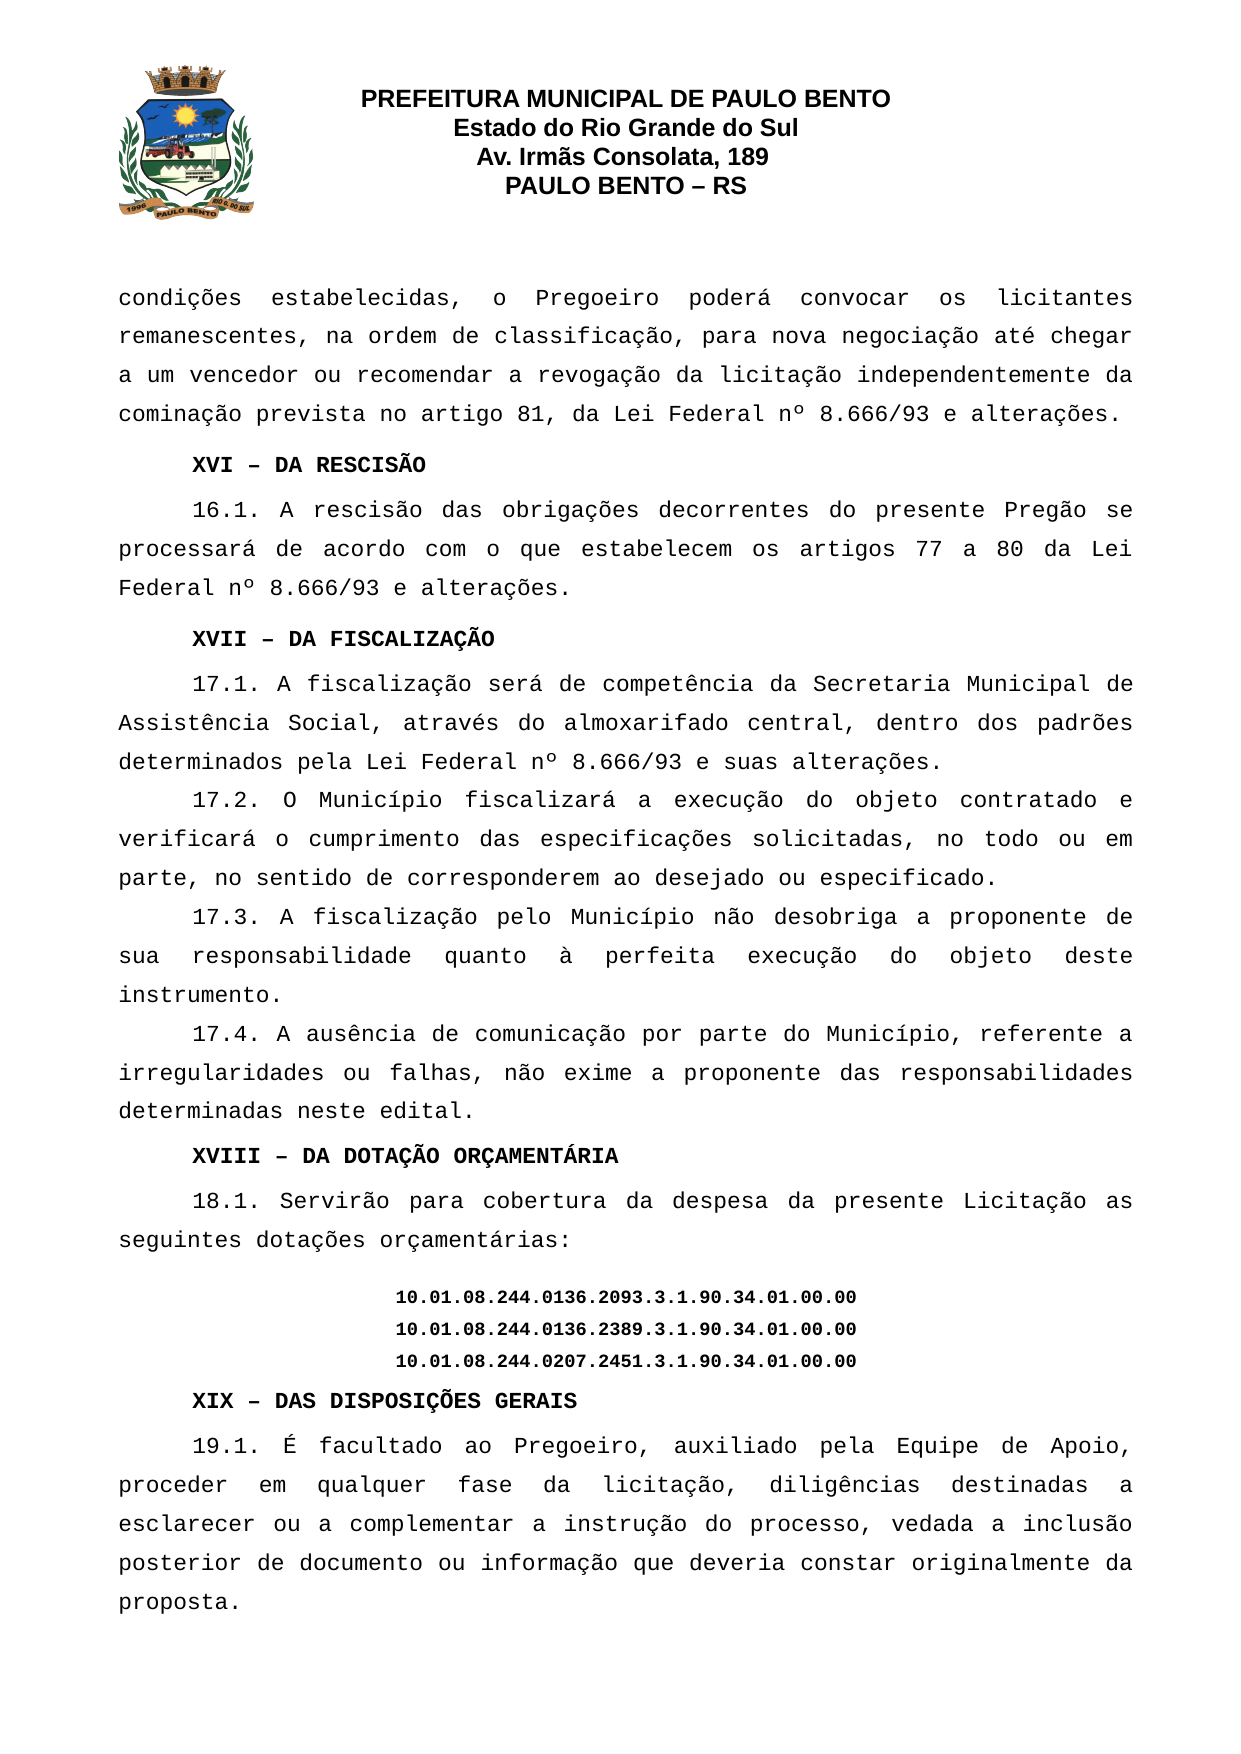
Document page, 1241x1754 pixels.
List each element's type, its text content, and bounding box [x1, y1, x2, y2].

text 17.1. A fiscalização será de competência da Secretaria Municipal de Assistência Social, através do almoxarifado central, dentro dos padrões determinados pela Lei Federal nº 8.666/93 e suas alterações. [118, 672, 1134, 776]
text 17.2. O Município fiscalizará a execução do objeto contratado e verificará o cumprimento das especificações solicitadas, no todo ou em parte, no sentido de corresponderem ao desejado ou especificado. [118, 789, 1134, 892]
text 17.3. A fiscalização pelo Município não desobriga a proponente de sua responsabilidade quanto à perfeita execução do objeto deste instrumento. [118, 905, 1134, 1009]
text 16.1. A rescisão das obrigações decorrentes do presente Pregão se processará de acordo com o que estabelecem os artigos 77 a 80 da Lei Federal nº 8.666/93 e alterações. [118, 498, 1134, 602]
text 19.1. É facultado ao Pregoeiro, auxiliado pela Equipe de Apoio, proceder em qualquer fase da licitação, diligências destinadas a esclarecer ou a complementar a instrução do processo, vedada a inclusão posterior de documento ou informação que deveria constar originalmente da proposta. [118, 1434, 1134, 1616]
text 10.01.08.244.0136.2093.3.1.90.34.01.00.00 10.01.08.244.0136.2389.3.1.90.34.01.00.00 10.01.08.244.0207.2451.3.1.90.34.01.00.00 [118, 1288, 1134, 1373]
text XIX – DAS DISPOSIÇÕES GERAIS [118, 1390, 1134, 1416]
text 17.4. A ausência de comunicação por parte do Município, referente a irregularidades ou falhas, não exime a proponente das responsabilidades determinadas neste edital. [118, 1022, 1134, 1126]
picture [118, 65, 254, 220]
text XVI – DA RESCISÃO [118, 454, 1134, 480]
text 18.1. Servirão para cobertura da despesa da presente Licitação as seguintes dotações orçamentárias: [118, 1189, 1134, 1254]
text XVII – DA FISCALIZAÇÃO [118, 627, 1134, 653]
text XVIII – DA DOTAÇÃO ORÇAMENTÁRIA [118, 1144, 1134, 1170]
text condições estabelecidas, o Pregoeiro poderá convocar os licitantes remanescentes, na ordem de classificação, para nova negociação até chegar a um vencedor ou recomendar a revogação da licitação independentemente da cominação prevista no artigo 81, da Lei Federal nº 8.666/93 e alterações. [118, 286, 1134, 428]
